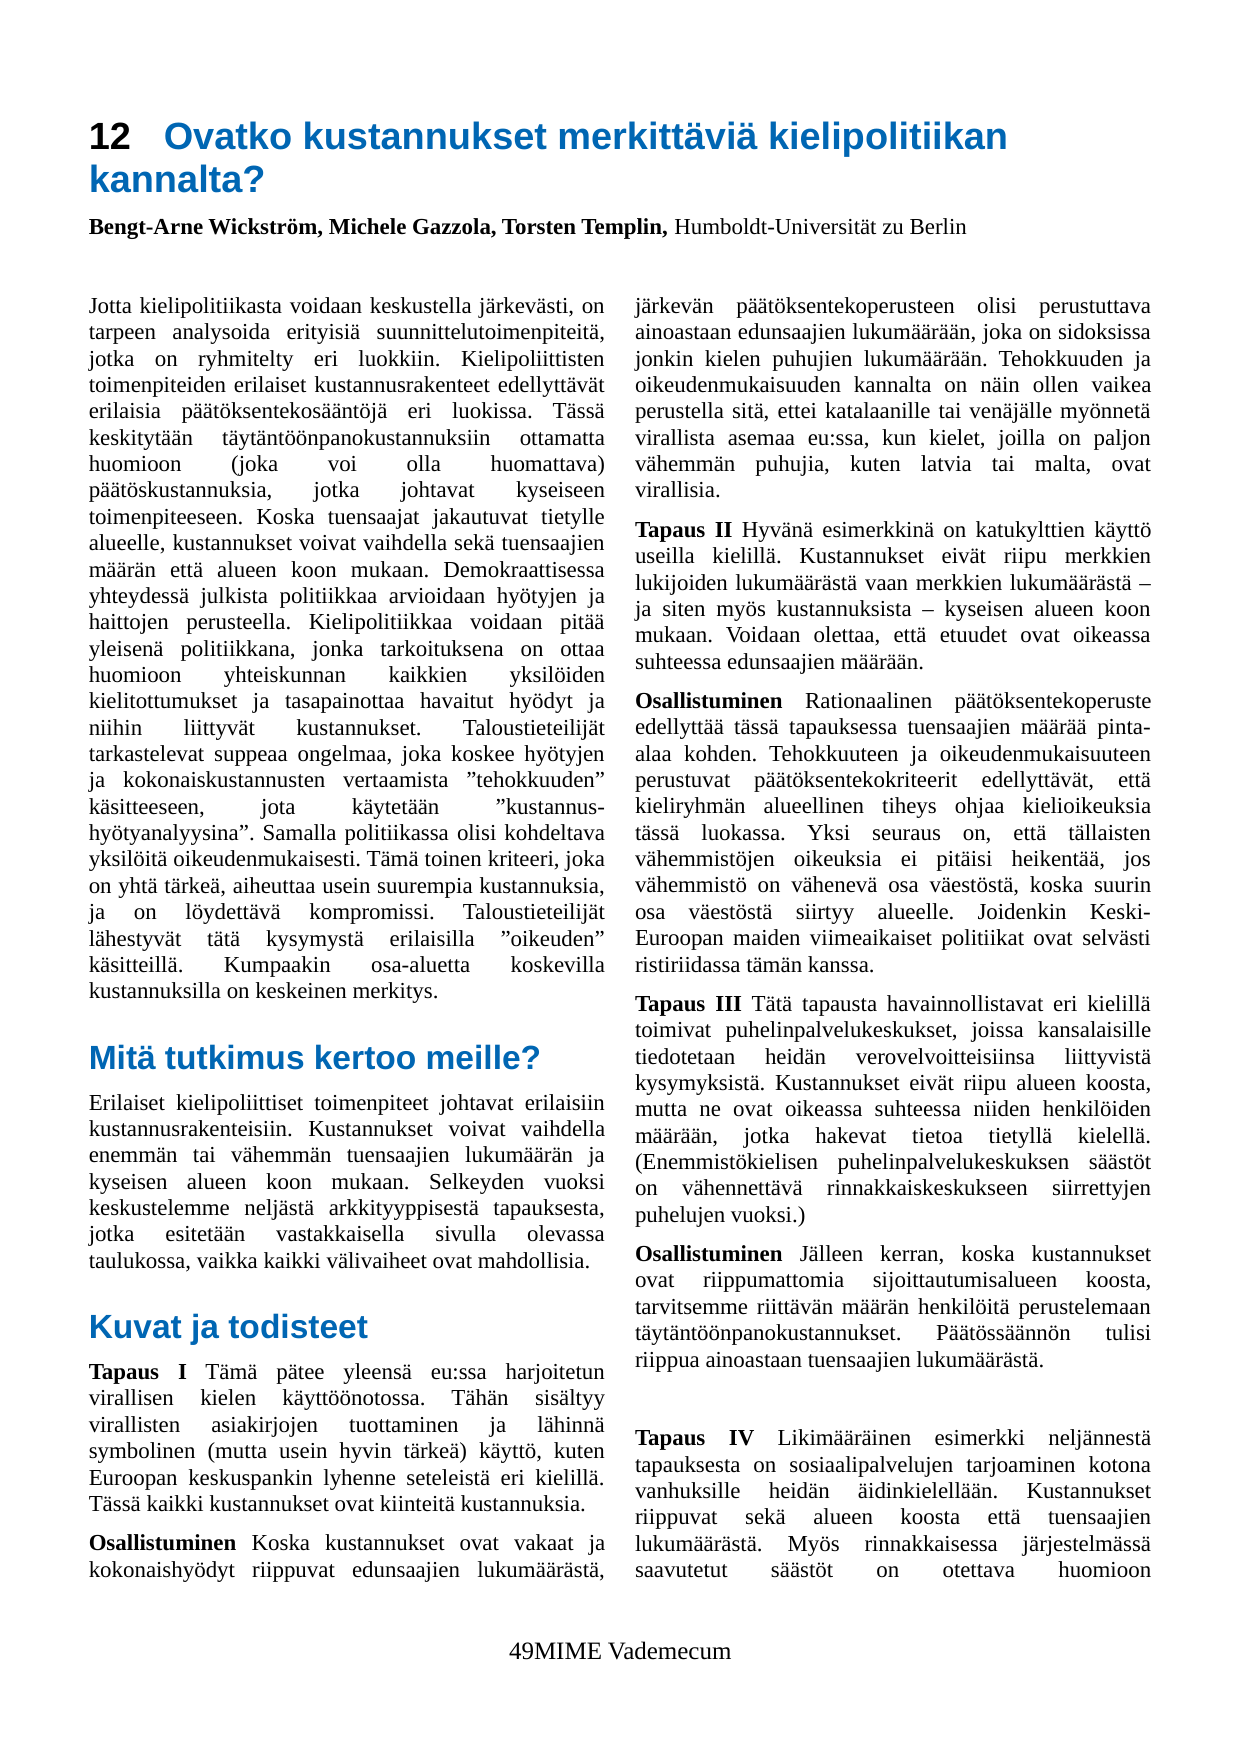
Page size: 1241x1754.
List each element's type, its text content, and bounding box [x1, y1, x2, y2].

text Osallistuminen Jälleen kerran, koska kustannukset ovat riippumattomia sijoittautumisalueen koosta, tarvitsemme riittävän määrän henkilöitä perustelemaan täytäntöönpanokustannukset. Päätössäännön tulisi riippua ainoastaan tuensaajien lukumäärästä. [635, 1240, 1152, 1372]
text Erilaiset kielipoliittiset toimenpiteet johtavat erilaisiin kustannusrakenteisiin. Kustannukset voivat vaihdella enemmän tai vähemmän tuensaajien lukumäärän ja kyseisen alueen koon mukaan. Selkeyden vuoksi keskustelemme neljästä arkkityyppisestä tapauksesta, jotka esitetään vastakkaisella sivulla olevassa taulukossa, vaikka kaikki välivaiheet ovat mahdollisia. [88, 1089, 605, 1273]
subtitle Kuvat ja todisteet [88, 1307, 605, 1346]
text Tapaus I Tämä pätee yleensä eu:ssa harjoitetun virallisen kielen käyttöönotossa. Tähän sisältyy virallisten asiakirjojen tuottaminen ja lähinnä symbolinen (mutta usein hyvin tärkeä) käyttö, kuten Euroopan keskuspankin lyhenne seteleistä eri kielillä. Tässä kaikki kustannukset ovat kiinteitä kustannuksia. [88, 1358, 605, 1516]
text Tapaus IV Likimääräinen esimerkki neljännestä tapauksesta on sosiaalipalvelujen tarjoaminen kotona vanhuksille heidän äidinkielellään. Kustannukset riippuvat sekä alueen koosta että tuensaajien lukumäärästä. Myös rinnakkaisessa järjestelmässä saavutetut säästöt on otettava huomioon [635, 1424, 1152, 1582]
text järkevän päätöksentekoperusteen olisi perustuttava ainoastaan edunsaajien lukumäärään, joka on sidoksissa jonkin kielen puhujien lukumäärään. Tehokkuuden ja oikeudenmukaisuuden kannalta on näin ollen vaikea perustella sitä, ettei katalaanille tai venäjälle myönnetä virallista asemaa eu:ssa, kun kielet, joilla on paljon vähemmän puhujia, kuten latvia tai malta, ovat virallisia. [635, 292, 1152, 503]
subtitle Ovatko kustannukset merkittäviä kielipolitiikan kannalta? [88, 113, 1152, 201]
text Jotta kielipolitiikasta voidaan keskustella järkevästi, on tarpeen analysoida erityisiä suunnittelutoimenpiteitä, jotka on ryhmitelty eri luokkiin. Kielipoliittisten toimenpiteiden erilaiset kustannusrakenteet edellyttävät erilaisia päätöksentekosääntöjä eri luokissa. Tässä keskitytään täytäntöönpanokustannuksiin ottamatta huomioon (joka voi olla huomattava) päätöskustannuksia, jotka johtavat kyseiseen toimenpiteeseen. Koska tuensaajat jakautuvat tietylle alueelle, kustannukset voivat vaihdella sekä tuensaajien määrän että alueen koon mukaan. Demokraattisessa yhteydessä julkista politiikkaa arvioidaan hyötyjen ja haittojen perusteella. Kielipolitiikkaa voidaan pitää yleisenä politiikkana, jonka tarkoituksena on ottaa huomioon yhteiskunnan kaikkien yksilöiden kielitottumukset ja tasapainottaa havaitut hyödyt ja niihin liittyvät kustannukset. Taloustieteilijät tarkastelevat suppeaa ongelmaa, joka koskee hyötyjen ja kokonaiskustannusten vertaamista ”tehokkuuden” käsitteeseen, jota käytetään ”kustannus-hyötyanalyysina”. Samalla politiikassa olisi kohdeltava yksilöitä oikeudenmukaisesti. Tämä toinen kriteeri, joka on yhtä tärkeä, aiheuttaa usein suurempia kustannuksia, ja on löydettävä kompromissi. Taloustieteilijät lähestyvät tätä kysymystä erilaisilla ”oikeuden” käsitteillä. Kumpaakin osa-aluetta koskevilla kustannuksilla on keskeinen merkitys. [88, 292, 605, 1004]
text Tapaus III Tätä tapausta havainnollistavat eri kielillä toimivat puhelinpalvelukeskukset, joissa kansalaisille tiedotetaan heidän verovelvoitteisiinsa liittyvistä kysymyksistä. Kustannukset eivät riipu alueen koosta, mutta ne ovat oikeassa suhteessa niiden henkilöiden määrään, jotka hakevat tietoa tietyllä kielellä. (Enemmistökielisen puhelinpalvelukeskuksen säästöt on vähennettävä rinnakkaiskeskukseen siirrettyjen puhelujen vuoksi.) [635, 990, 1152, 1227]
subtitle Mitä tutkimus kertoo meille? [88, 1037, 605, 1076]
text Osallistuminen Koska kustannukset ovat vakaat ja kokonaishyödyt riippuvat edunsaajien lukumäärästä, [88, 1529, 605, 1582]
text Bengt-Arne Wickström, Michele Gazzola, Torsten Templin, Humboldt-Universität zu Berlin [88, 213, 1152, 240]
text Tapaus II Hyvänä esimerkkinä on katukylttien käyttö useilla kielillä. Kustannukset eivät riipu merkkien lukijoiden lukumäärästä vaan merkkien lukumäärästä – ja siten myös kustannuksista – kyseisen alueen koon mukaan. Voidaan olettaa, että etuudet ovat oikeassa suhteessa edunsaajien määrään. [635, 516, 1152, 674]
text Osallistuminen Rationaalinen päätöksentekoperuste edellyttää tässä tapauksessa tuensaajien määrää pinta-alaa kohden. Tehokkuuteen ja oikeudenmukaisuuteen perustuvat päätöksentekokriteerit edellyttävät, että kieliryhmän alueellinen tiheys ohjaa kielioikeuksia tässä luokassa. Yksi seuraus on, että tällaisten vähemmistöjen oikeuksia ei pitäisi heikentää, jos vähemmistö on vähenevä osa väestöstä, koska suurin osa väestöstä siirtyy alueelle. Joidenkin Keski-Euroopan maiden viimeaikaiset politiikat ovat selvästi ristiriidassa tämän kanssa. [635, 687, 1152, 977]
